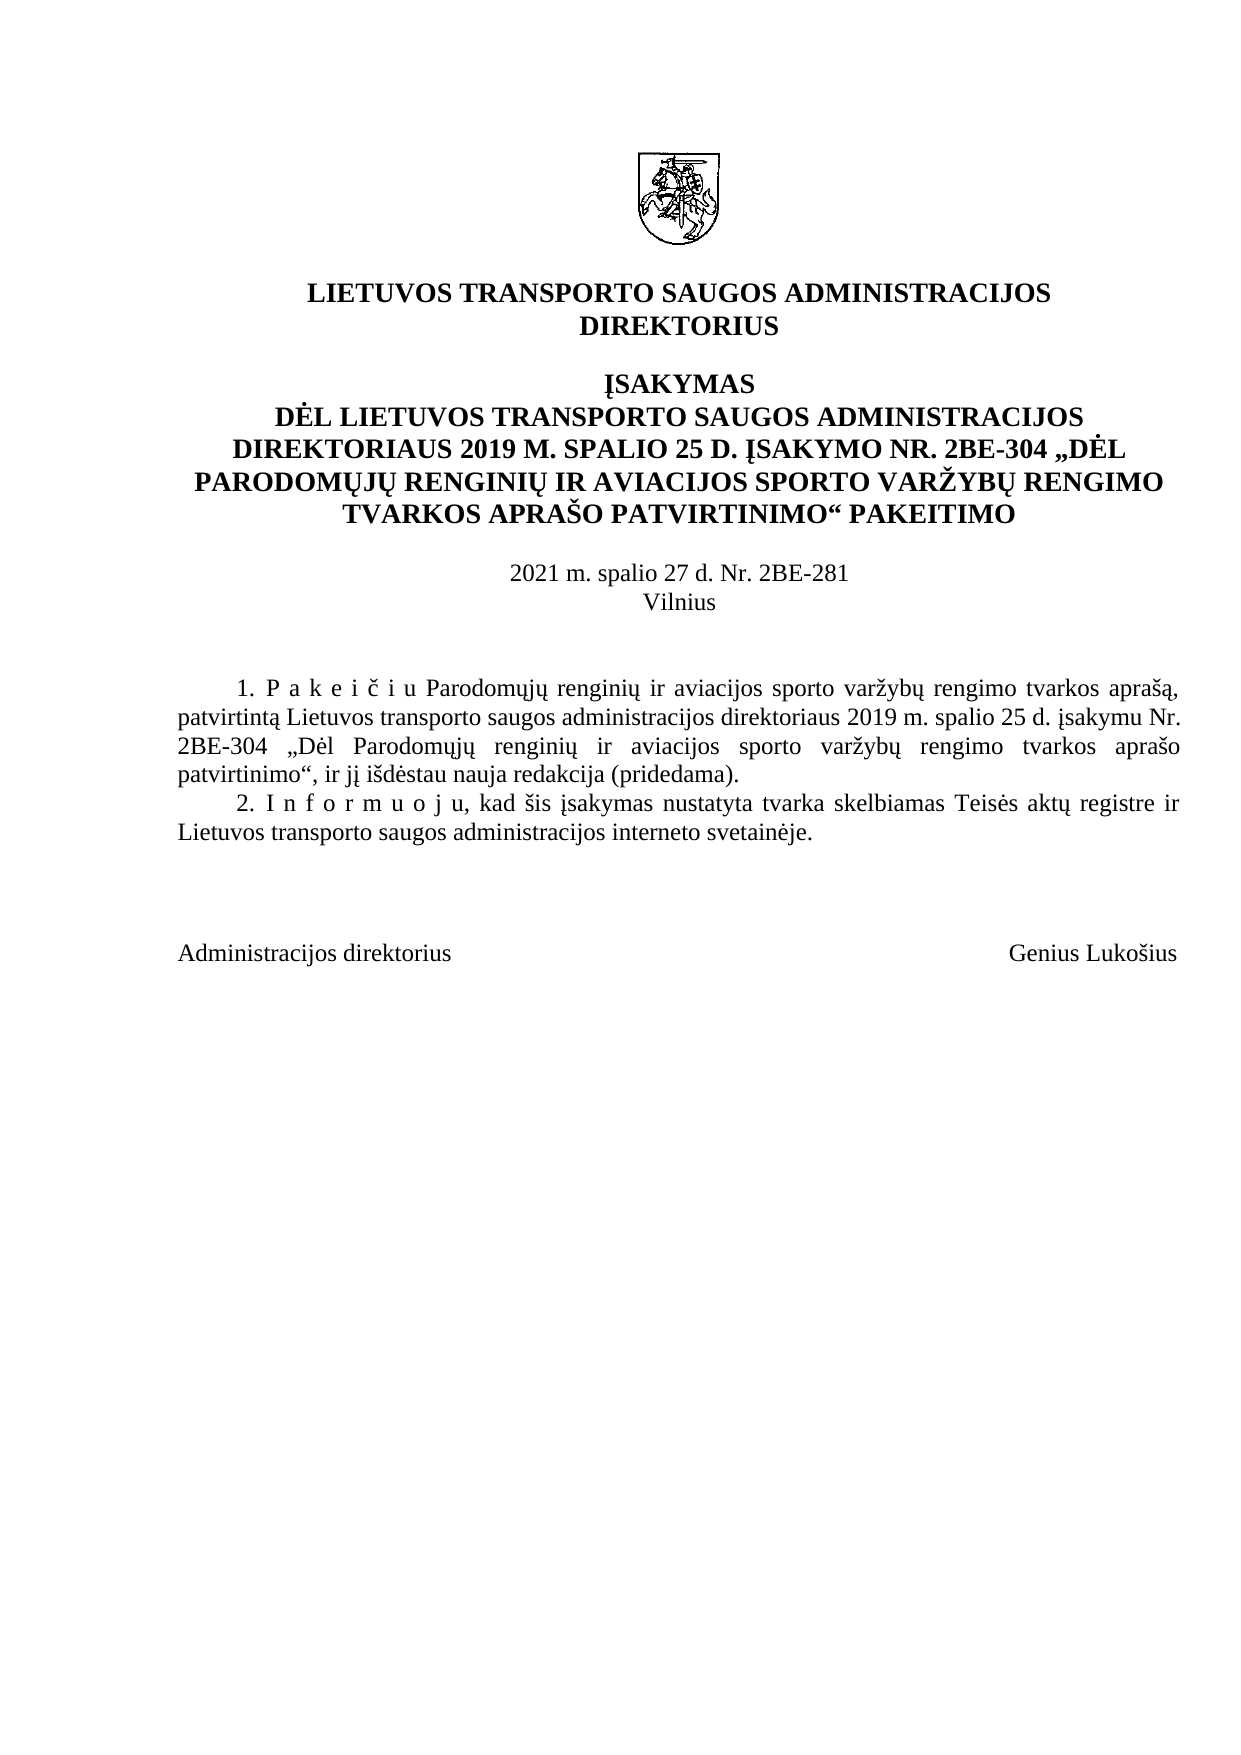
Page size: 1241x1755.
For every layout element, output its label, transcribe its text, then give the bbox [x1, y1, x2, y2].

text DIREKTORIUS [177, 309, 1181, 341]
text Administracijos direktorius Genius Lukošius [177, 938, 1181, 967]
text LIETUVOS TRANSPORTO SAUGOS ADMINISTRACIJOS [177, 276, 1181, 309]
text ĮSAKYMAS [177, 367, 1181, 400]
text DĖL Lietuvos transporto saugos administracijos direktoriaus 2019 m. spalio 25 d. įsakymo nr. 2be-304 „DĖL PARODOMŲJŲ RENGINIŲ IR AVIACIJOS SPORTO VARŽYBŲ RENGIMO TVARKOS APRAŠO PATVIRTINIMO“ PAKEITIMO [177, 400, 1181, 529]
text 2. I n f o r m u o j u, kad šis įsakymas nustatyta tvarka skelbiamas Teisės aktų registre ir Lietuvos transporto saugos administracijos interneto svetainėje. [177, 788, 1181, 846]
text Vilnius [177, 587, 1181, 616]
text 2021 m. spalio 27 d. Nr. 2BE-281 [177, 558, 1181, 587]
text 1. P a k e i č i u Parodomųjų renginių ir aviacijos sporto varžybų rengimo tvarkos aprašą, patvirtintą Lietuvos transporto saugos administracijos direktoriaus 2019 m. spalio 25 d. įsakymu Nr. 2BE-304 „Dėl Parodomųjų renginių ir aviacijos sporto varžybų rengimo tvarkos aprašo patvirtinimo“, ir jį išdėstau nauja redakcija (pridedama). [177, 673, 1181, 788]
